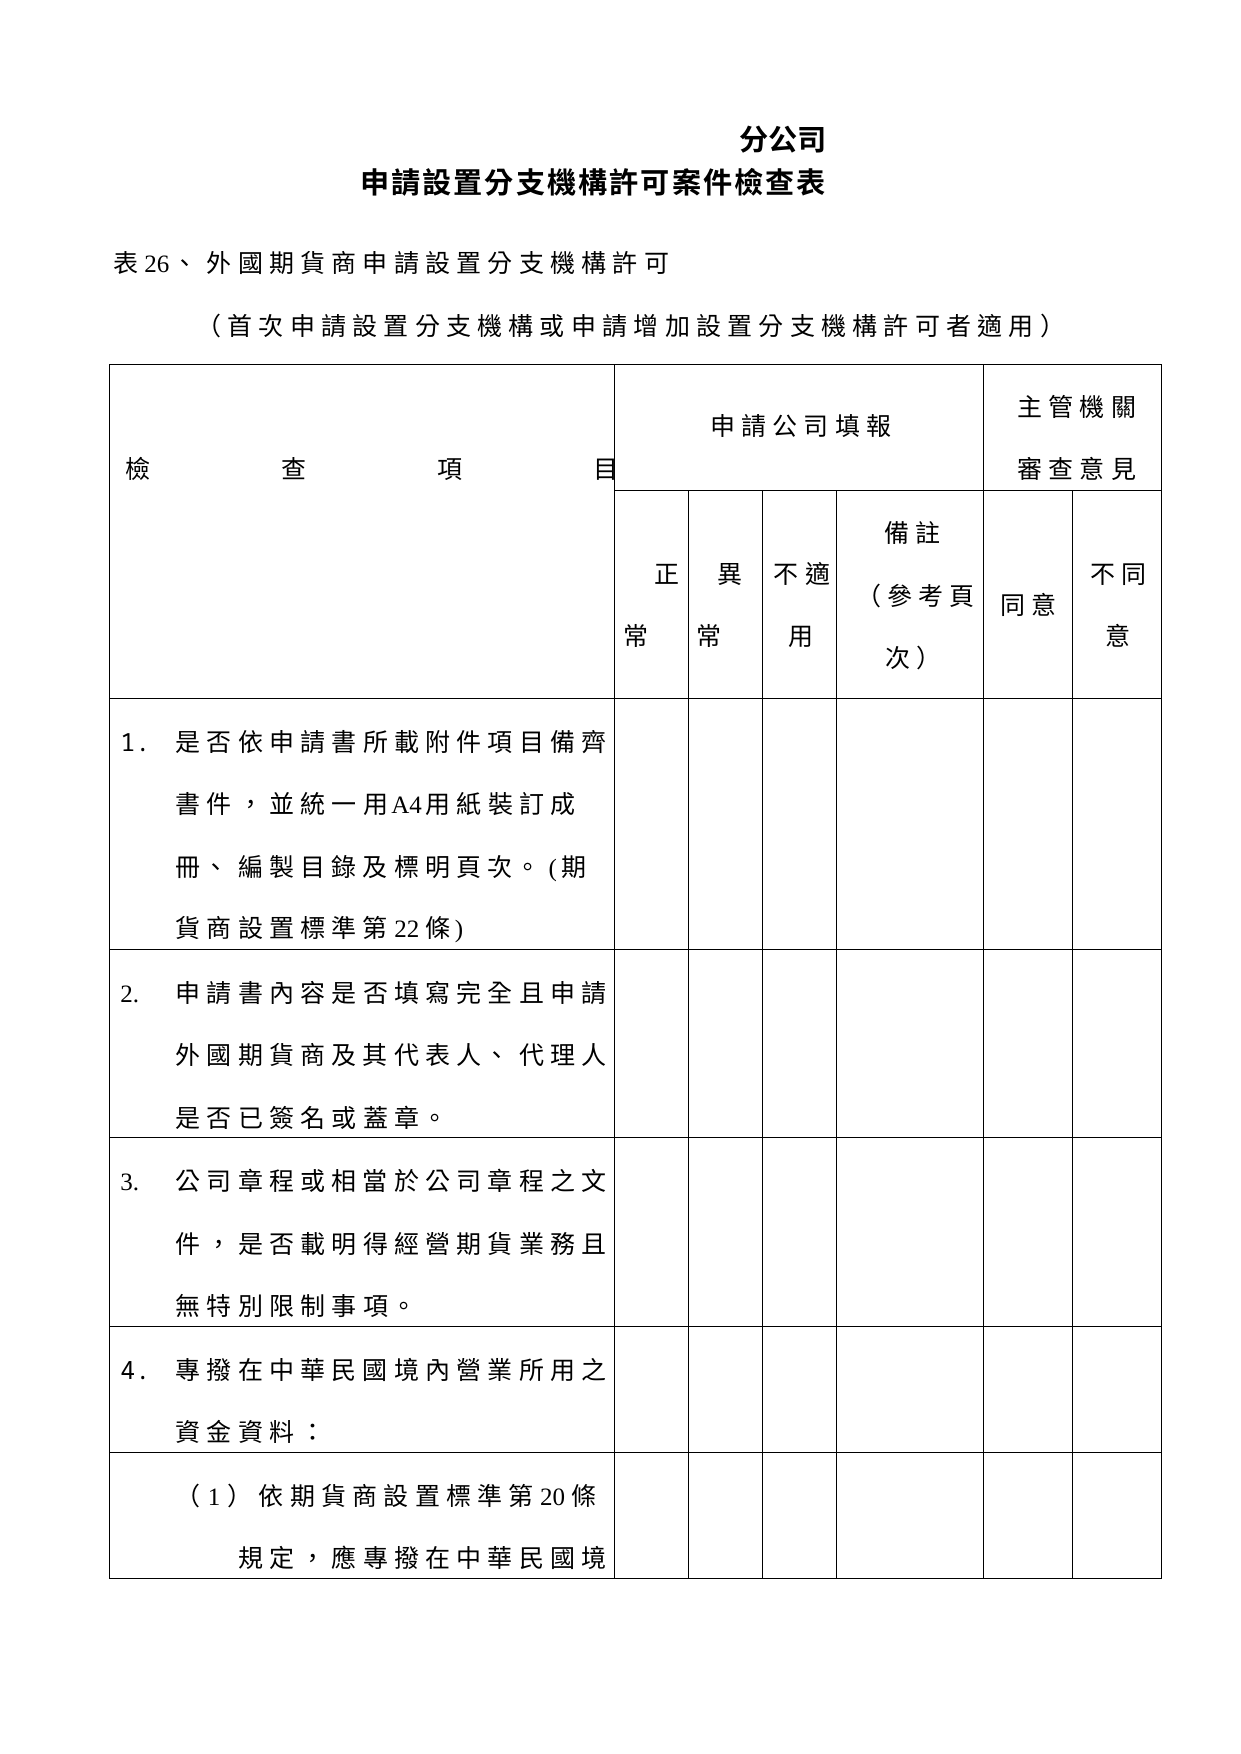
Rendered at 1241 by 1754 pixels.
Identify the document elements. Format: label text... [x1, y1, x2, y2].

table_cell [763, 1138, 836, 1326]
table_cell [984, 1327, 1072, 1452]
table_cell [615, 1138, 688, 1326]
text 分公司 [360, 119, 1131, 159]
table_cell 不同意 [1073, 491, 1161, 697]
table_cell 同意 [984, 491, 1072, 697]
table_cell [615, 1453, 688, 1578]
table_cell 公司章程或相當於公司章程之文件，是否載明得經營期貨業務且無特別限制事項。 [110, 1138, 614, 1326]
table_cell 備註 （參考頁次） [837, 491, 983, 697]
table_cell [1073, 950, 1161, 1137]
text 表26、外國期貨商申請設置分支機構許可 [110, 220, 1131, 283]
table_cell 異常 [689, 491, 762, 697]
table_cell [984, 699, 1072, 948]
table_cell 專撥在中華民國境內營業所用之資金資料： [110, 1327, 614, 1452]
table_cell [837, 1453, 983, 1578]
table_cell [763, 699, 836, 948]
table_header 主管機關 審查意見 [984, 365, 1161, 490]
table_cell [1073, 699, 1161, 948]
table_cell （1）依期貨商設置標準第20條規定，應專撥在中華民國境 [110, 1453, 614, 1578]
table_cell [837, 1327, 983, 1452]
text （首次申請設置分支機構或申請增加設置分支機構許可者適用） [110, 283, 1131, 345]
table_cell [837, 950, 983, 1137]
table_cell [837, 699, 983, 948]
table_cell [1073, 1327, 1161, 1452]
table_cell [837, 1138, 983, 1326]
table_header 檢 查 項 目 [110, 365, 614, 697]
table_header 申請公司填報 [615, 365, 983, 490]
table_cell 申請書內容是否填寫完全且申請外國期貨商及其代表人、代理人是否已簽名或蓋章。 [110, 950, 614, 1137]
table_cell 不適用 [763, 491, 836, 697]
table_cell [763, 1327, 836, 1452]
table_cell 正常 [615, 491, 688, 697]
table_cell [984, 950, 1072, 1137]
table_cell [615, 950, 688, 1137]
table_cell [689, 699, 762, 948]
table_cell [1073, 1138, 1161, 1326]
table_cell [689, 950, 762, 1137]
table_cell [984, 1138, 1072, 1326]
table_cell [689, 1453, 762, 1578]
table_cell [1073, 1453, 1161, 1578]
table_cell [984, 1453, 1072, 1578]
table_cell 是否依申請書所載附件項目備齊書件，並統一用A4用紙裝訂成冊、編製目錄及標明頁次。(期貨商設置標準第22條) [110, 699, 614, 948]
table_cell [615, 699, 688, 948]
table_cell [615, 1327, 688, 1452]
table_cell [689, 1327, 762, 1452]
table_cell [763, 1453, 836, 1578]
table_cell [763, 950, 836, 1137]
text 申請設置分支機構許可案件檢查表 [360, 159, 1131, 202]
table_cell [689, 1138, 762, 1326]
